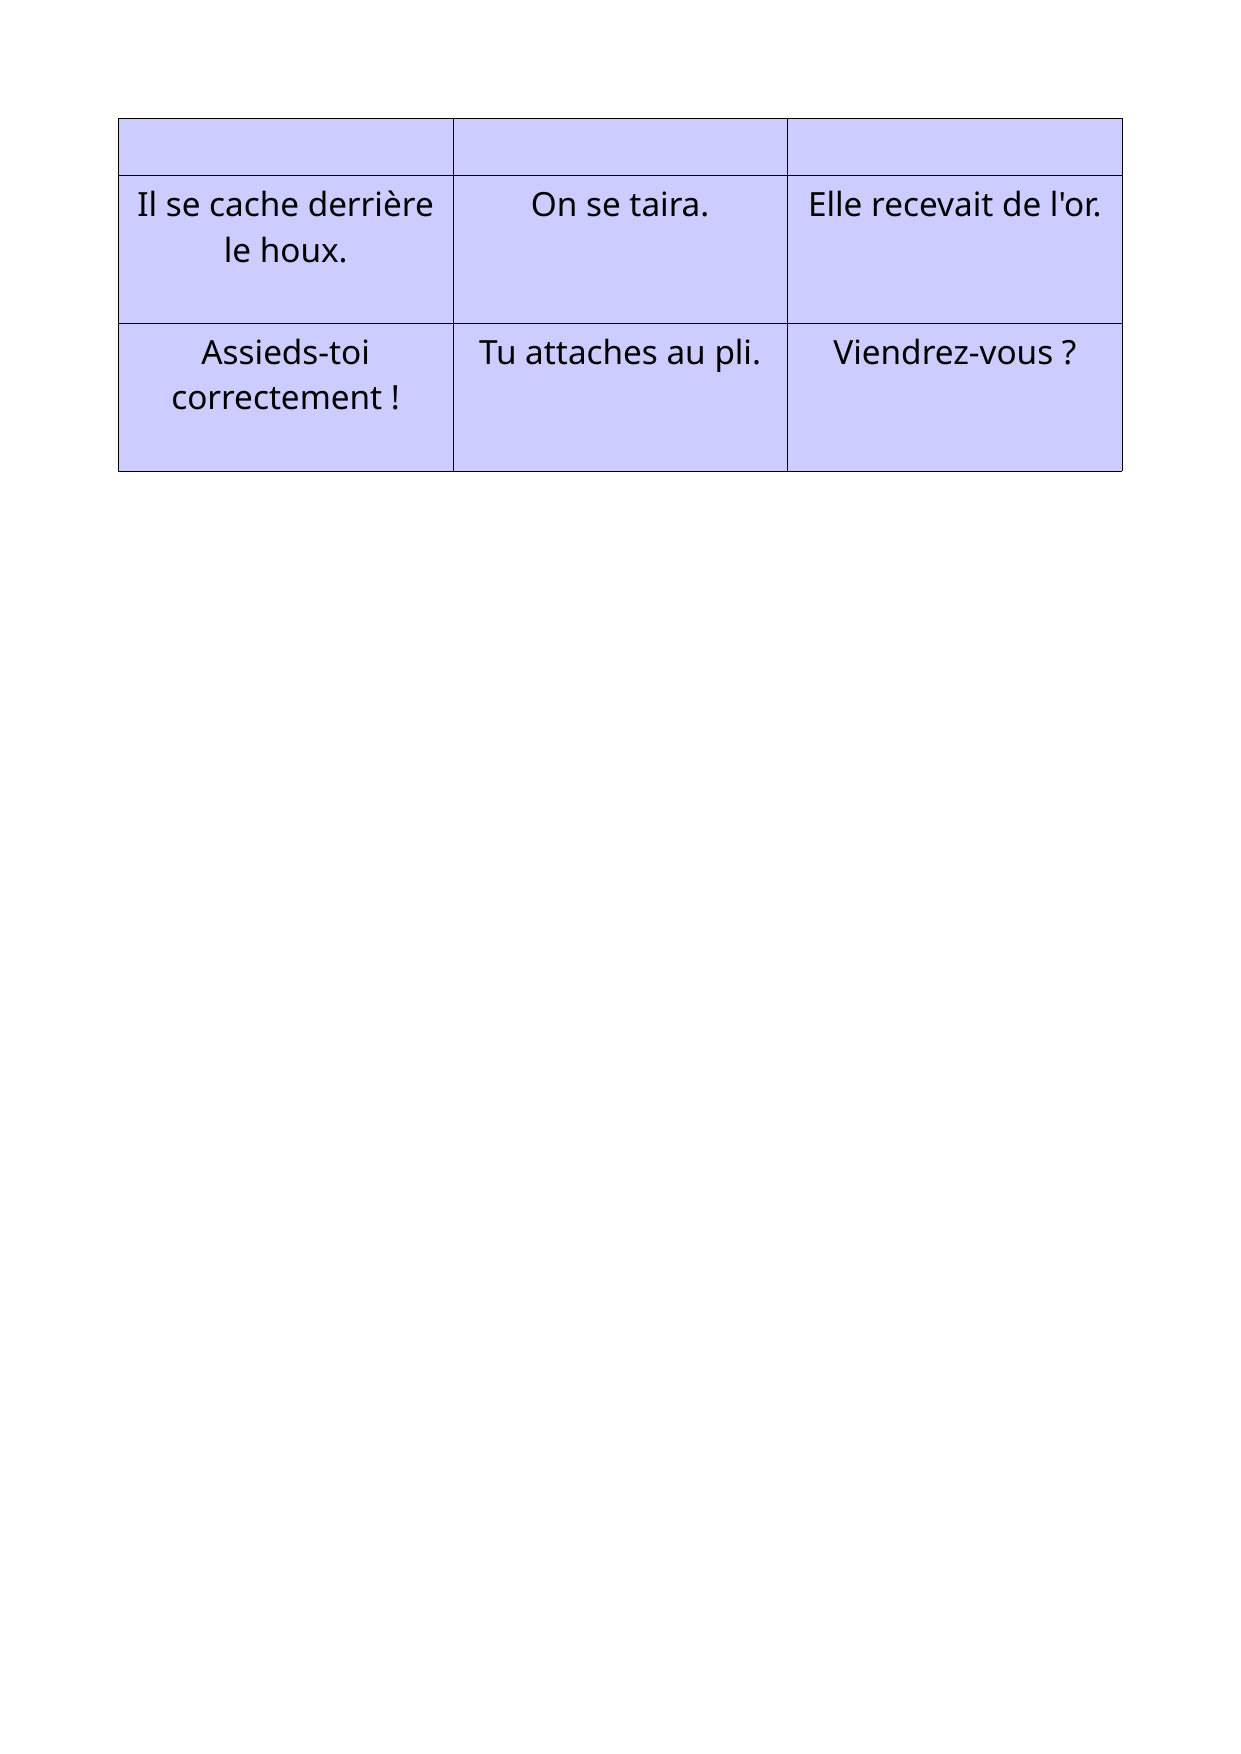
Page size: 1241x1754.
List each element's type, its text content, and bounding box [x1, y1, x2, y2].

table_cell Assieds-toi correctement ! [119, 324, 453, 471]
table_cell Il se cache derrière le houx. [119, 176, 453, 323]
table_cell Viendrez-vous ? [788, 324, 1122, 471]
table_cell On se taira. [454, 176, 787, 323]
table_cell [788, 119, 1122, 175]
table_cell Tu attaches au pli. [454, 324, 787, 471]
table_cell Elle recevait de l'or. [788, 176, 1122, 323]
table_cell [119, 119, 453, 175]
table_cell [454, 119, 787, 175]
